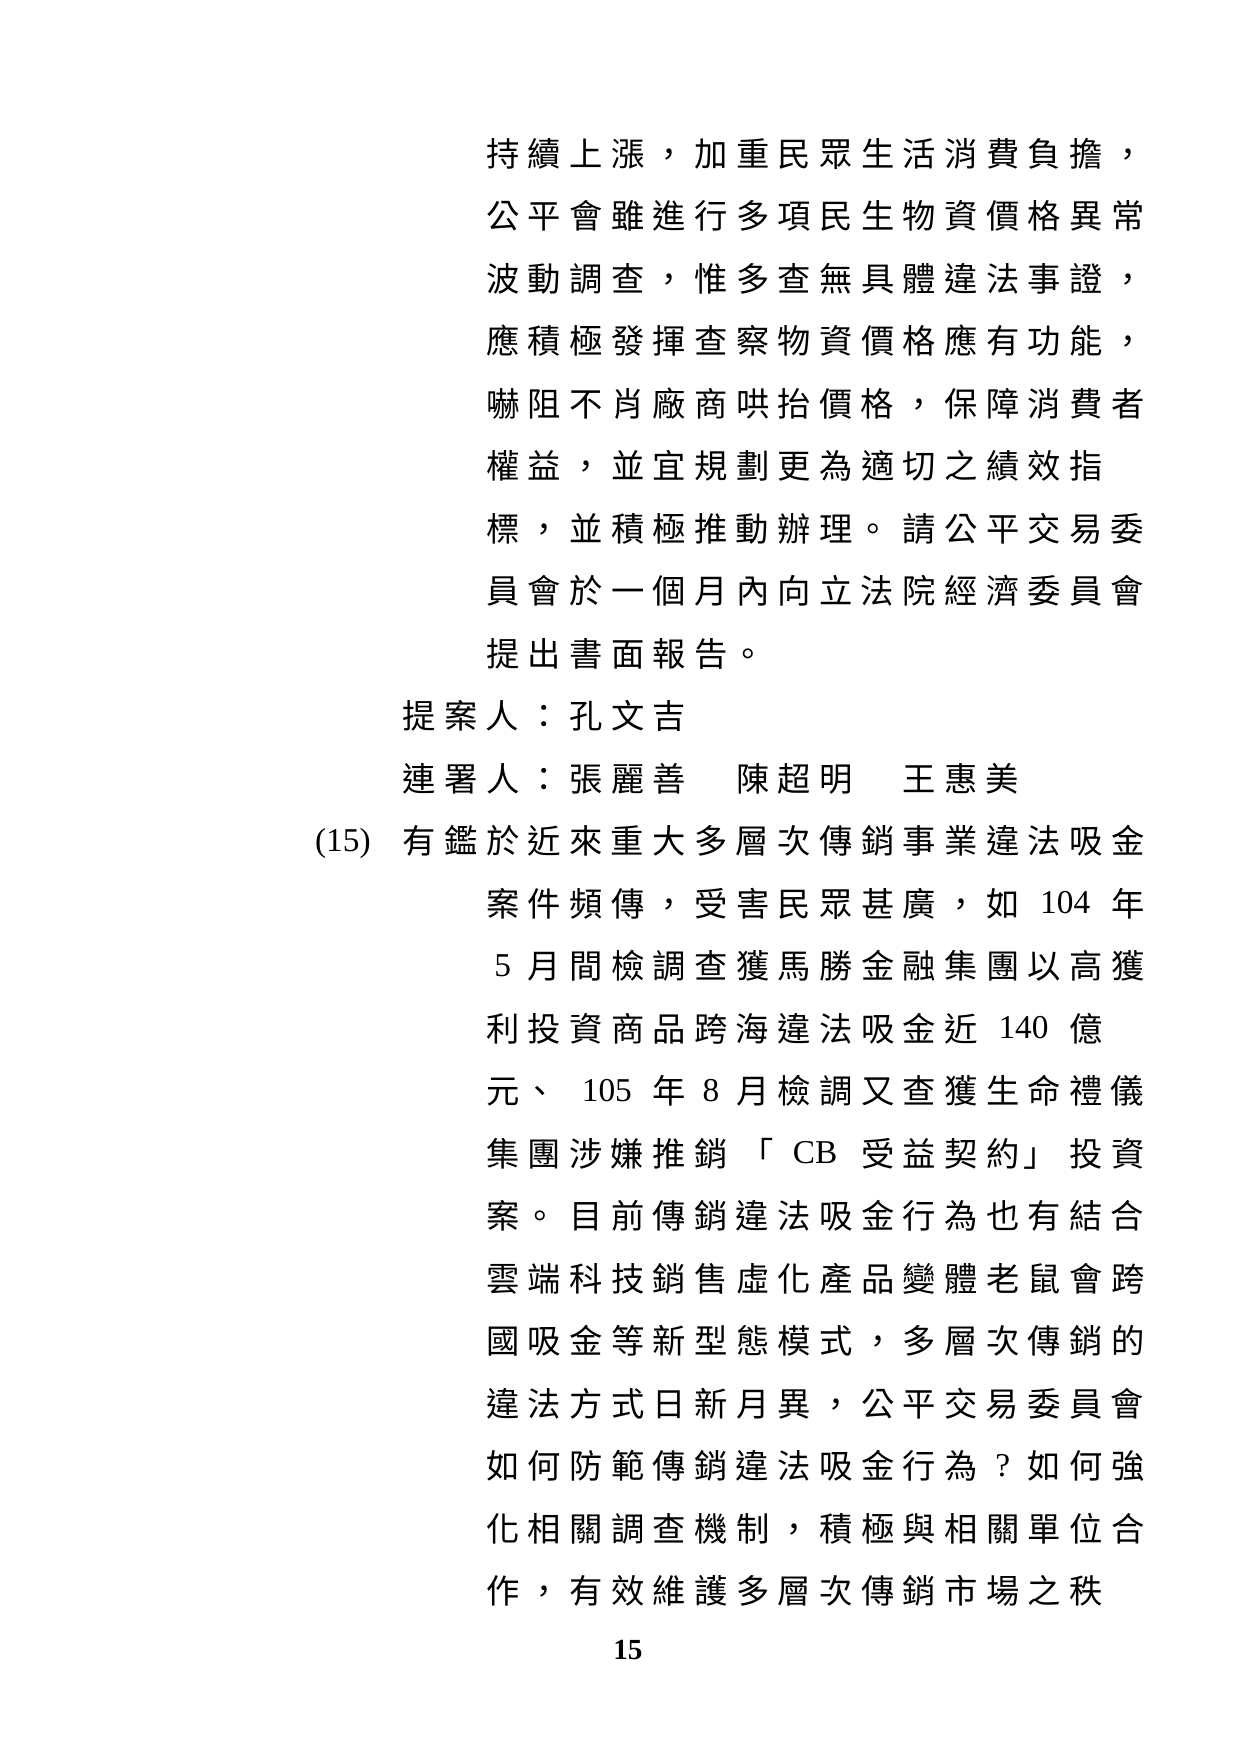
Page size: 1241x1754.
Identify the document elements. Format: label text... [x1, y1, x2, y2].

text 連署人：張麗善 陳超明 王惠美 [384, 735, 1044, 798]
text 提案人：孔文吉 [384, 673, 1044, 735]
list 有鑑於近來重大多層次傳銷事業違法吸金案件頻傳，受害民眾甚廣，如104年5月間檢調查獲馬勝金融集團以高獲利投資商品跨海違法吸金近140億元、105年8月檢調又查獲生命禮儀集團涉嫌推銷「CB受益契約」投資案。目前傳銷違法吸金行為也有結合雲端科技銷售虛化產品變體老鼠會跨國吸金等新型態模式，多層次傳銷的違法方式日新月異，公平交易委員會如何防範傳銷違法吸金行為?如何強化相關調查機制，積極與相關單位合作，有效維護多層次傳銷市場之秩 [283, 798, 1148, 1610]
list 持續上漲，加重民眾生活消費負擔，公平會雖進行多項民生物資價格異常波動調查，惟多查無具體違法事證，應積極發揮查察物資價格應有功能，嚇阻不肖廠商哄抬價格，保障消費者權益，並宜規劃更為適切之績效指標，並積極推動辦理。請公平交易委員會於一個月內向立法院經濟委員會提出書面報告。 [283, 110, 1148, 673]
